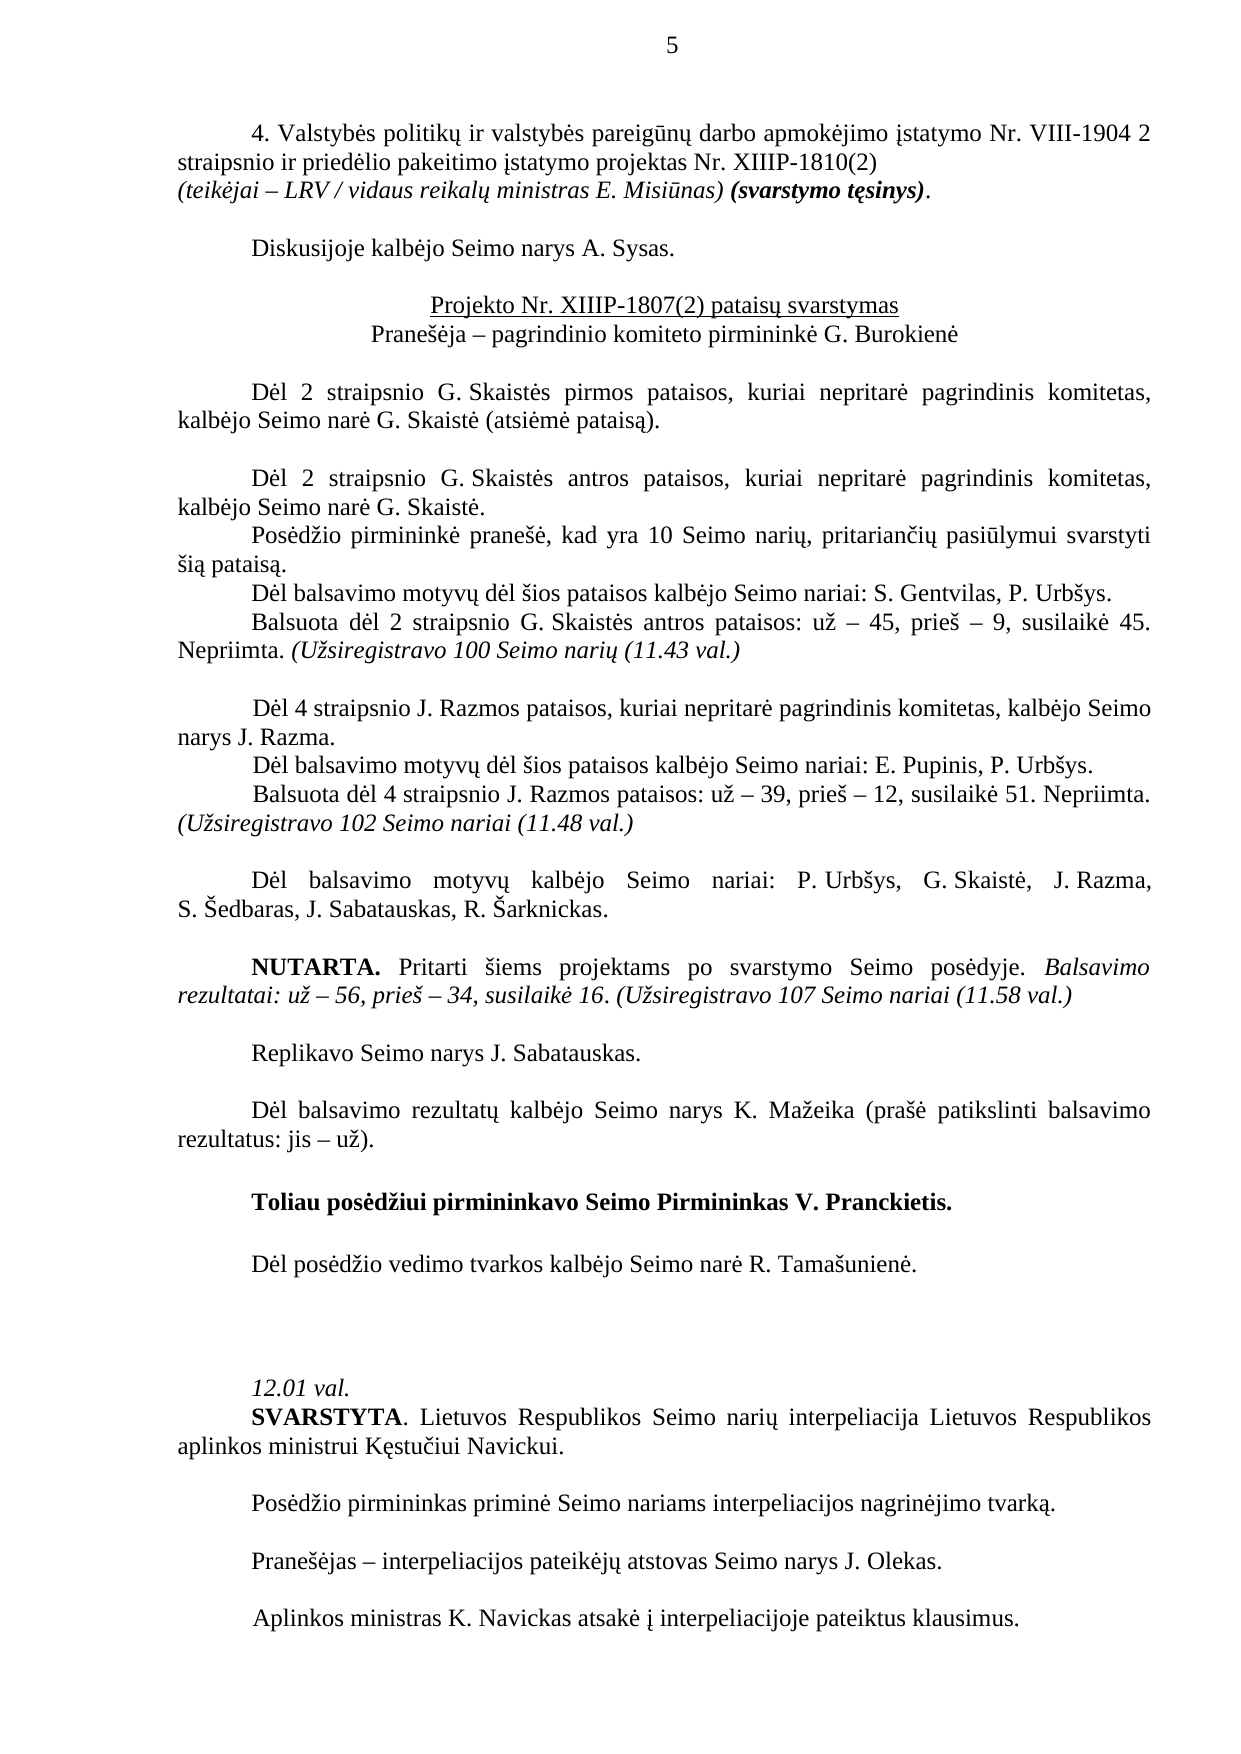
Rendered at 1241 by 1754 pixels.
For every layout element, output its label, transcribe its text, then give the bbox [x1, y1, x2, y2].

text Toliau posėdžiui pirmininkavo Seimo Pirmininkas V. Pranckietis. [177, 1187, 1152, 1215]
text Dėl balsavimo motyvų kalbėjo Seimo nariai: P. Urbšys, G. Skaistė, J. Razma, S. Šedbaras, J. Sabatauskas, R. Šarknickas. [177, 866, 1152, 923]
text Posėdžio pirmininkas priminė Seimo nariams interpeliacijos nagrinėjimo tvarką. [177, 1488, 1152, 1517]
text Dėl balsavimo motyvų dėl šios pataisos kalbėjo Seimo nariai: E. Pupinis, P. Urbšys. [177, 751, 1152, 779]
text Dėl 2 straipsnio G. Skaistės antros pataisos, kuriai nepritarė pagrindinis komitetas, kalbėjo Seimo narė G. Skaistė. [177, 463, 1152, 521]
text Dėl 2 straipsnio G. Skaistės pirmos pataisos, kuriai nepritarė pagrindinis komitetas, kalbėjo Seimo narė G. Skaistė (atsiėmė pataisą). [177, 377, 1152, 434]
text 4. Valstybės politikų ir valstybės pareigūnų darbo apmokėjimo įstatymo Nr. VIII-1904 2 straipsnio ir priedėlio pakeitimo įstatymo projektas Nr. XIIIP-1810(2) [177, 118, 1152, 176]
text Posėdžio pirmininkė pranešė, kad yra 10 Seimo narių, pritariančių pasiūlymui svarstyti šią pataisą. [177, 521, 1152, 578]
text Pranešėja – pagrindinio komiteto pirmininkė G. Burokienė [177, 319, 1152, 348]
text (teikėjai – LRV / vidaus reikalų ministras E. Misiūnas) (svarstymo tęsinys). [177, 176, 1152, 204]
text Dėl posėdžio vedimo tvarkos kalbėjo Seimo narė R. Tamašunienė. [177, 1249, 1152, 1278]
text Dėl 4 straipsnio J. Razmos pataisos, kuriai nepritarė pagrindinis komitetas, kalbėjo Seimo narys J. Razma. [177, 693, 1152, 751]
text NUTARTA. Pritarti šiems projektams po svarstymo Seimo posėdyje. Balsavimo rezultatai: už – 56, prieš – 34, susilaikė 16. (Užsiregistravo 107 Seimo nariai (11.58 val.) [177, 952, 1152, 1009]
text 12.01 val. [177, 1373, 1152, 1402]
text Pranešėjas – interpeliacijos pateikėjų atstovas Seimo narys J. Olekas. [177, 1546, 1152, 1575]
text Balsuota dėl 4 straipsnio J. Razmos pataisos: už – 39, prieš – 12, susilaikė 51. Nepriimta. (Užsiregistravo 102 Seimo nariai (11.48 val.) [177, 779, 1152, 837]
text Projekto Nr. XIIIP-1807(2) pataisų svarstymas [177, 291, 1152, 319]
text Aplinkos ministras K. Navickas atsakė į interpeliacijoje pateiktus klausimus. [177, 1603, 1152, 1632]
text Dėl balsavimo rezultatų kalbėjo Seimo narys K. Mažeika (prašė patikslinti balsavimo rezultatus: jis – už). [177, 1096, 1152, 1153]
text Dėl balsavimo motyvų dėl šios pataisos kalbėjo Seimo nariai: S. Gentvilas, P. Urbšys. [177, 578, 1152, 607]
text SVARSTYTA. Lietuvos Respublikos Seimo narių interpeliacija Lietuvos Respublikos aplinkos ministrui Kęstučiui Navickui. [177, 1402, 1152, 1460]
text Balsuota dėl 2 straipsnio G. Skaistės antros pataisos: už – 45, prieš – 9, susilaikė 45. Nepriimta. (Užsiregistravo 100 Seimo narių (11.43 val.) [177, 607, 1152, 664]
text Diskusijoje kalbėjo Seimo narys A. Sysas. [177, 233, 1152, 262]
text Replikavo Seimo narys J. Sabatauskas. [177, 1038, 1152, 1067]
